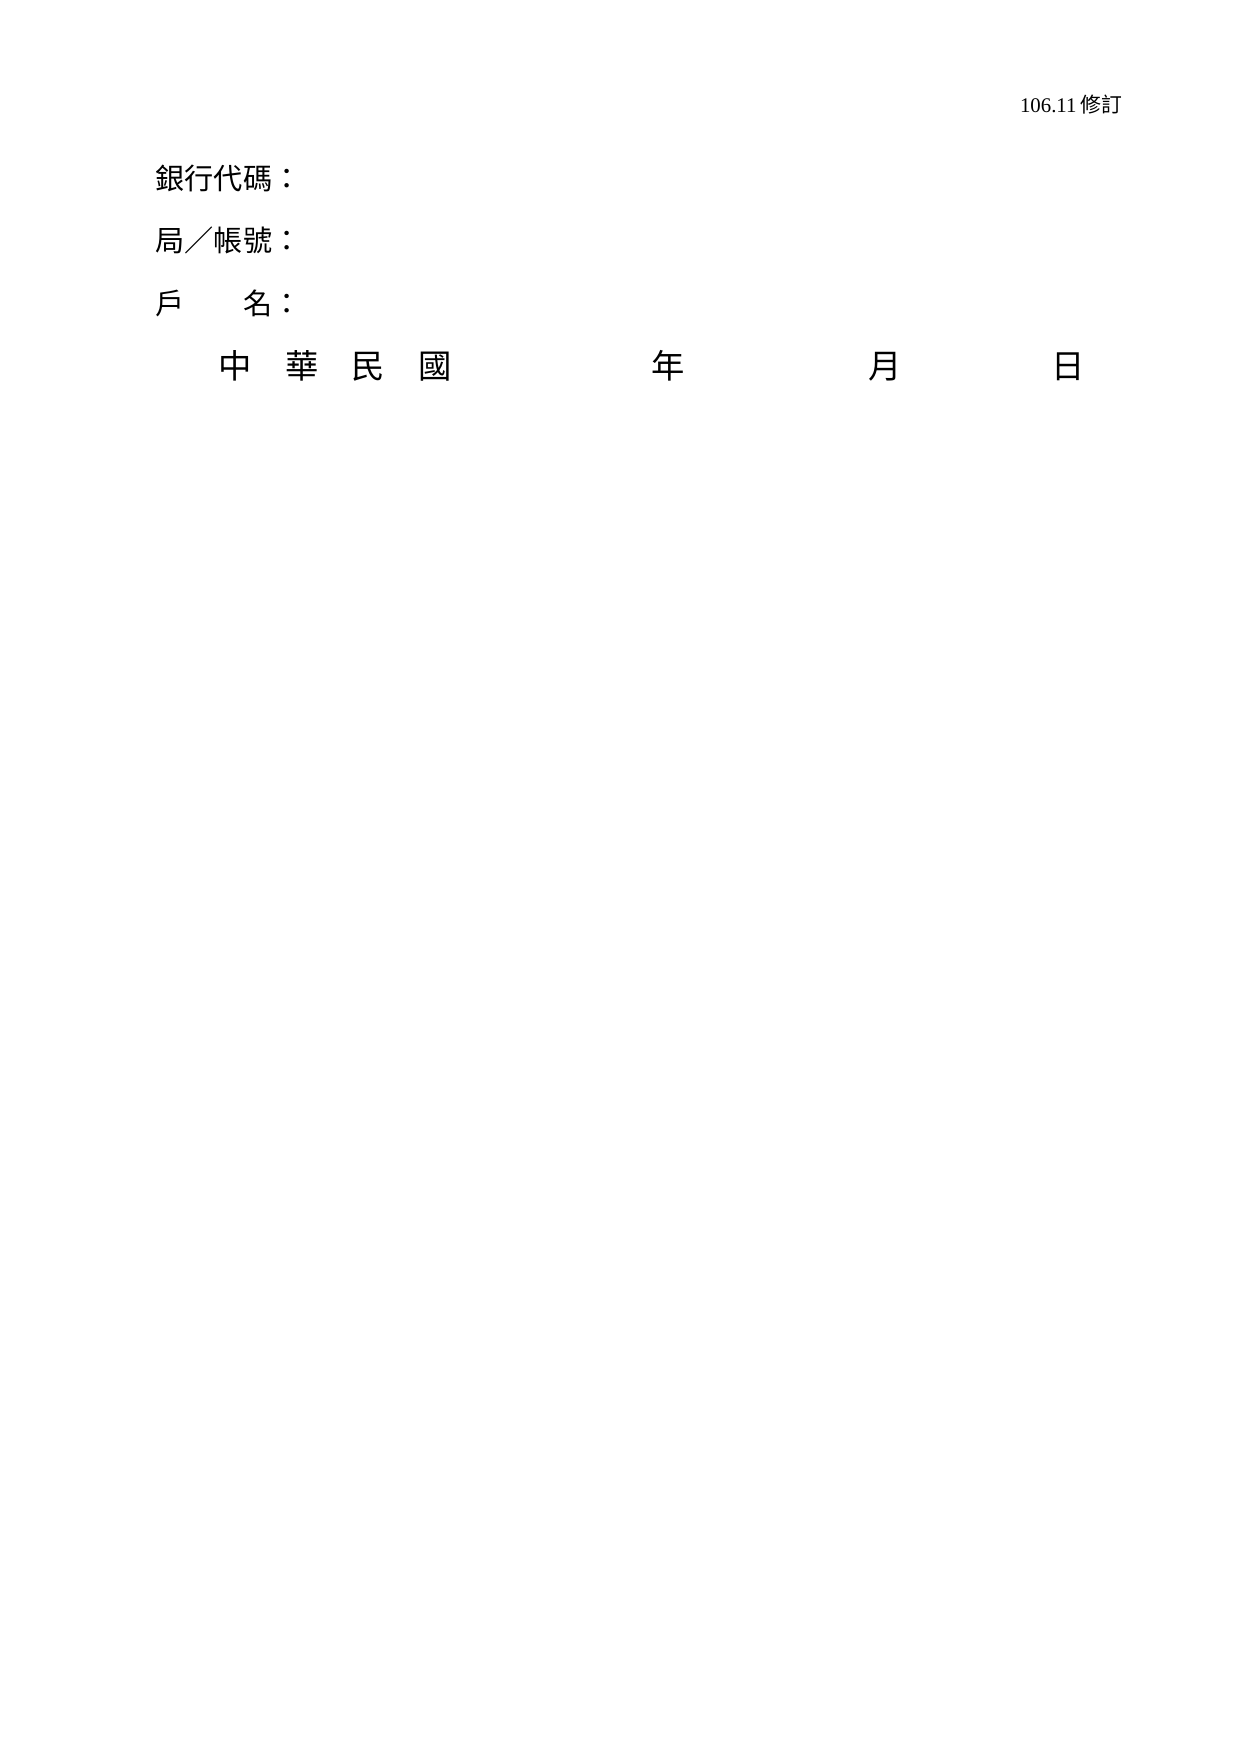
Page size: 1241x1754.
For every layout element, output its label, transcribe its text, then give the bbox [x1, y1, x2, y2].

text 戶 名： [155, 260, 1122, 322]
text 局／帳號： [155, 197, 1122, 260]
text 銀行代碼： [155, 135, 1122, 197]
text 中 華 民 國 年 月 日 [118, 322, 1122, 385]
